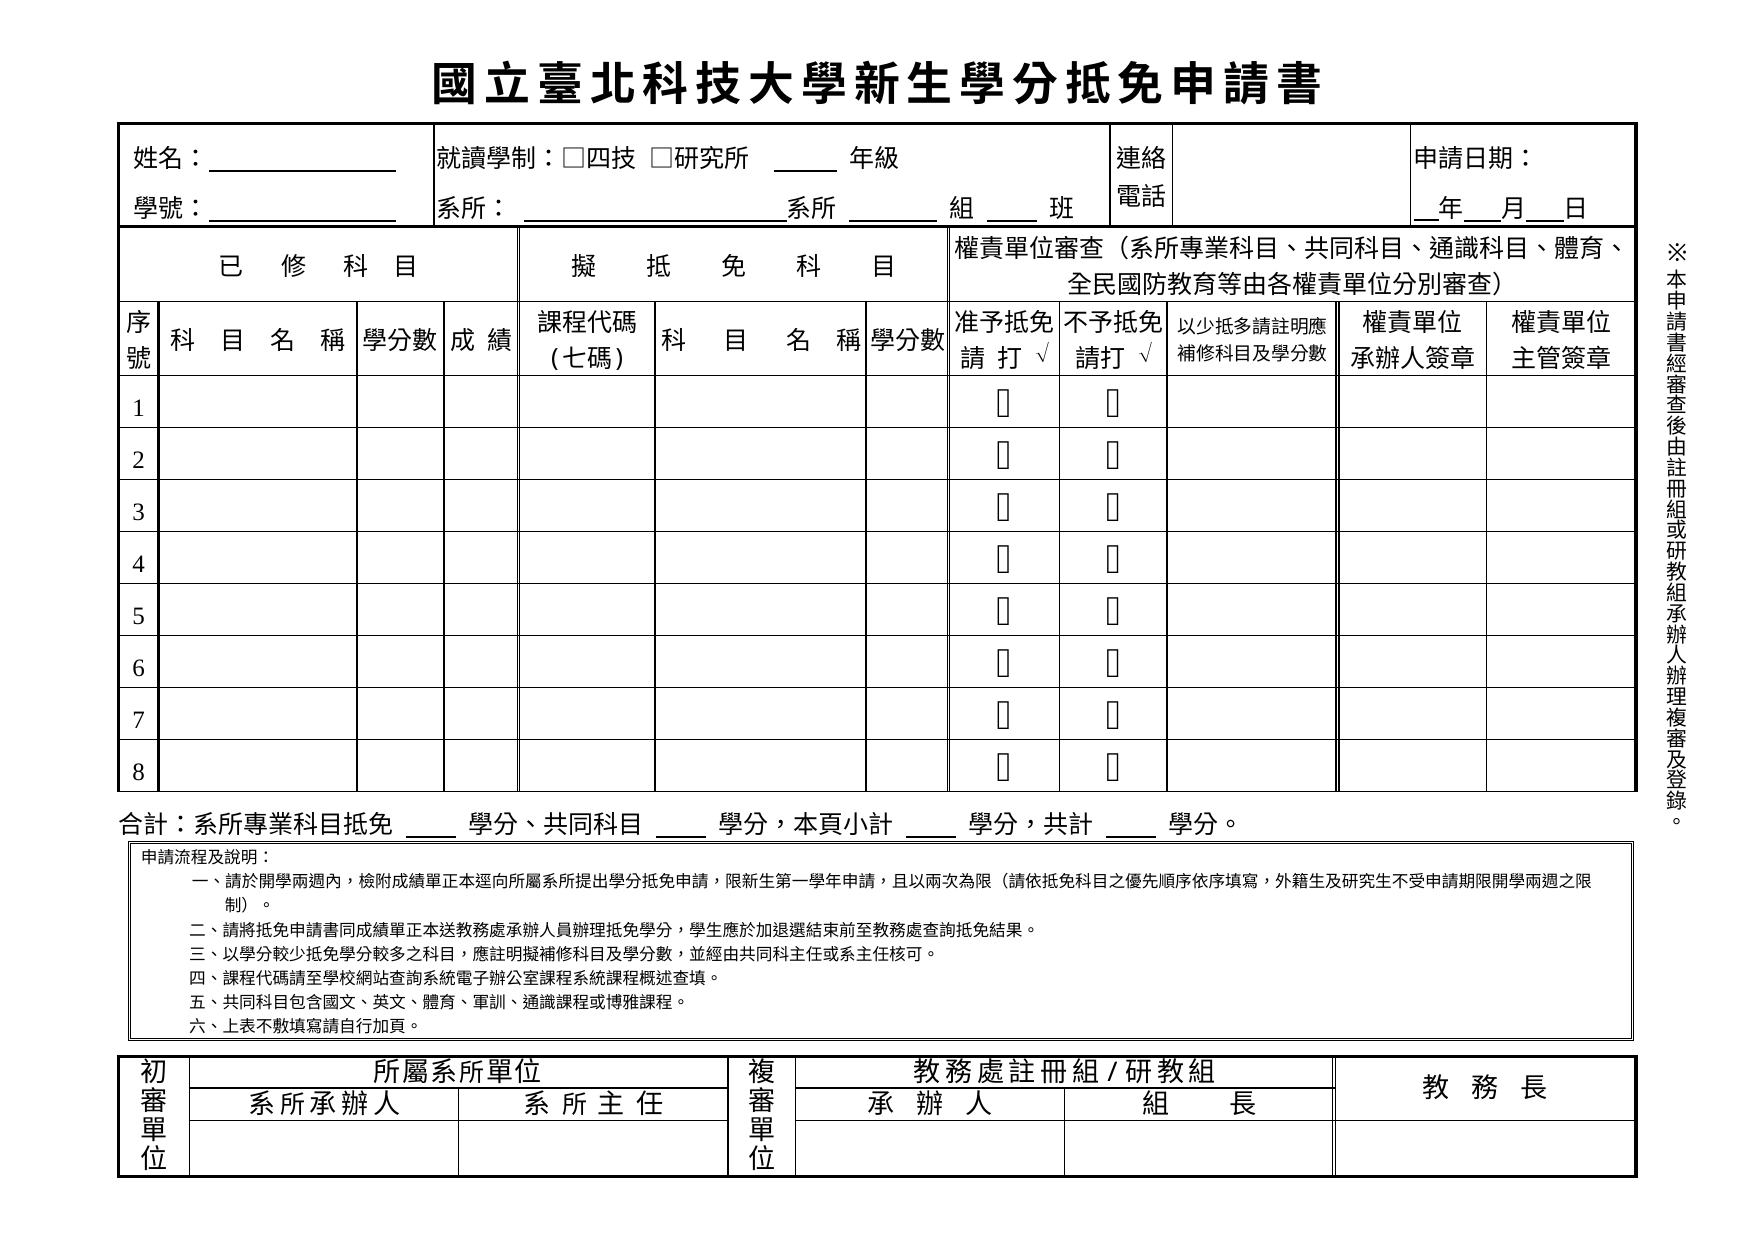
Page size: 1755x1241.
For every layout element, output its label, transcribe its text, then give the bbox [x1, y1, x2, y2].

table_cell [1168, 636, 1335, 687]
table_cell 7 [120, 688, 157, 739]
table_header 教務處註冊組/研教組 [796, 1058, 1332, 1087]
table_header 初 審 單 位 [120, 1058, 189, 1175]
table_header 申請日期： 年 月 日 [1411, 125, 1634, 225]
table_cell [520, 740, 654, 791]
table_cell [1065, 1121, 1332, 1175]
table_cell 5 [120, 584, 157, 635]
table_cell 擬 抵 免 科 目 [520, 228, 947, 301]
table_cell 以少抵多請註明應補修科目及學分數 [1168, 302, 1335, 375]
table_cell [445, 584, 517, 635]
table_cell 准予抵免請 打  [950, 302, 1059, 375]
table_header 就讀學制：□四技 □研究所 年級 系所： 系所 組 班 [435, 125, 1109, 225]
table_cell [445, 376, 517, 427]
table_cell [358, 480, 443, 531]
table_cell [1340, 688, 1486, 739]
table_cell  [1060, 480, 1166, 531]
table_cell [1487, 636, 1634, 687]
table_header 姓名： 學號： [120, 125, 433, 225]
table_cell [656, 740, 865, 791]
table_cell [358, 584, 443, 635]
table_cell [867, 584, 947, 635]
table_cell [1168, 376, 1335, 427]
table_cell [1340, 584, 1486, 635]
table_cell [358, 376, 443, 427]
table_cell [1336, 1121, 1634, 1175]
table_cell 學分數 [358, 302, 443, 375]
table_cell 系所主任 [459, 1089, 727, 1119]
table_header 申請流程及說明： 一、請於開學兩週內，檢附成績單正本逕向所屬系所提出學分抵免申請，限新生第一學年申請，且以兩次為限（請依抵免科目之優先順序依序填寫，外籍生及研究生不受申請期限開學兩週之限制）。 二、請將抵免申請書同成績單正本送教務處承辦人員辦理抵免學分，學生應於加退選結束前至教務處查詢抵免結果。 三、以學分較少抵免學分較多之科目，應註明擬補修科目及學分數，並經由共同科主任或系主任核可。 四、課程代碼請至學校網站查詢系統電子辦公室課程系統課程概述查填。 五、共同科目包含國文、英文、體育、軍訓、通識課程或博雅課程。 六、上表不敷填寫請自行加頁。 [131, 844, 1631, 1037]
table_cell  [1060, 636, 1166, 687]
table_cell  [950, 636, 1059, 687]
table_cell 權責單位 承辦人簽章 [1340, 302, 1486, 375]
table_cell [656, 688, 865, 739]
table_cell [1487, 376, 1634, 427]
table_cell [445, 428, 517, 479]
table_cell [358, 688, 443, 739]
table_cell [160, 532, 356, 583]
table_cell [520, 480, 654, 531]
table_cell 課程代碼 (七碼) [520, 302, 654, 375]
table_cell 序號 [120, 302, 157, 375]
table_cell 學分數 [867, 302, 947, 375]
table_cell [358, 636, 443, 687]
table_cell [1340, 376, 1486, 427]
table_cell [160, 376, 356, 427]
table_cell 不予抵免 請打  [1060, 302, 1166, 375]
table_cell  [1060, 428, 1166, 479]
table_cell [445, 688, 517, 739]
table_cell [160, 480, 356, 531]
table_cell  [950, 584, 1059, 635]
table_cell [358, 532, 443, 583]
table_cell [656, 376, 865, 427]
table_cell [1168, 584, 1335, 635]
table_cell [445, 532, 517, 583]
table_cell [520, 532, 654, 583]
table_cell [520, 376, 654, 427]
table_header [1173, 125, 1410, 225]
table_cell [1487, 428, 1634, 479]
table_cell [160, 740, 356, 791]
table_cell 科 目 名 稱 [160, 302, 356, 375]
table_cell [445, 636, 517, 687]
table_cell  [950, 688, 1059, 739]
text 合計：系所專業科目抵免 學分、共同科目 學分，本頁小計 學分，共計 學分。 [118, 805, 1634, 841]
table_cell [160, 584, 356, 635]
table_cell [160, 636, 356, 687]
table_cell  [1060, 740, 1166, 791]
table_cell [1340, 740, 1486, 791]
table_cell [520, 428, 654, 479]
table_cell 4 [120, 532, 157, 583]
table_header 連絡電話 [1111, 125, 1172, 225]
table_cell 權責單位審查（系所專業科目、共同科目、通識科目、體育、 全民國防教育等由各權責單位分別審查） [950, 228, 1634, 301]
table_cell [1340, 532, 1486, 583]
table_cell [867, 740, 947, 791]
table_cell 承辦人 [796, 1089, 1064, 1119]
table_cell [796, 1121, 1064, 1175]
table_cell [459, 1121, 727, 1175]
table_cell [1487, 688, 1634, 739]
table_cell 權責單位 主管簽章 [1487, 302, 1634, 375]
table_cell [1340, 636, 1486, 687]
text 國立臺北科技大學新生學分抵免申請書 [118, 47, 1636, 114]
table_cell 3 [120, 480, 157, 531]
table_cell [867, 688, 947, 739]
table_cell  [950, 376, 1059, 427]
table_cell  [950, 480, 1059, 531]
table_cell [520, 636, 654, 687]
table_header 教務長 [1336, 1058, 1634, 1119]
table_cell 組長 [1065, 1089, 1332, 1119]
table_cell [656, 532, 865, 583]
table_cell [656, 584, 865, 635]
table_cell [1168, 740, 1335, 791]
table_cell [160, 688, 356, 739]
table_cell [656, 428, 865, 479]
table_cell [867, 480, 947, 531]
table_cell [160, 428, 356, 479]
table_cell 2 [120, 428, 157, 479]
table_cell [656, 636, 865, 687]
table_cell [1487, 584, 1634, 635]
table_cell  [1060, 376, 1166, 427]
table_cell [1168, 480, 1335, 531]
table_cell [190, 1121, 458, 1175]
table_cell [1168, 428, 1335, 479]
table_cell [358, 428, 443, 479]
table_cell [1487, 532, 1634, 583]
table_cell [1168, 532, 1335, 583]
table_cell 系所承辦人 [190, 1089, 458, 1119]
table_cell 已 修 科 目 [120, 228, 517, 301]
table_cell [1487, 740, 1634, 791]
table_cell 成 績 [445, 302, 517, 375]
table_cell  [950, 428, 1059, 479]
table_cell  [1060, 532, 1166, 583]
table_cell 6 [120, 636, 157, 687]
table_cell 1 [120, 376, 157, 427]
table_header 申請日期： 年 月 日 [1634, 220, 1707, 871]
table_cell [867, 428, 947, 479]
table_cell [1168, 688, 1335, 739]
table_cell [867, 532, 947, 583]
table_cell [520, 688, 654, 739]
table_cell [445, 480, 517, 531]
table_cell [656, 480, 865, 531]
table_cell [1340, 480, 1486, 531]
table_header 所屬系所單位 [190, 1058, 727, 1087]
table_cell [867, 636, 947, 687]
table_cell  [950, 532, 1059, 583]
table_cell [1340, 428, 1486, 479]
table_cell  [950, 740, 1059, 791]
table_header 複 審 單 位 [729, 1058, 795, 1175]
table_cell [867, 376, 947, 427]
table_cell [520, 584, 654, 635]
table_cell 8 [120, 740, 157, 791]
table_cell 科 目 名 稱 [656, 302, 865, 375]
table_cell  [1060, 584, 1166, 635]
table_cell  [1060, 688, 1166, 739]
table_cell [358, 740, 443, 791]
table_cell [445, 740, 517, 791]
table_cell [1487, 480, 1634, 531]
